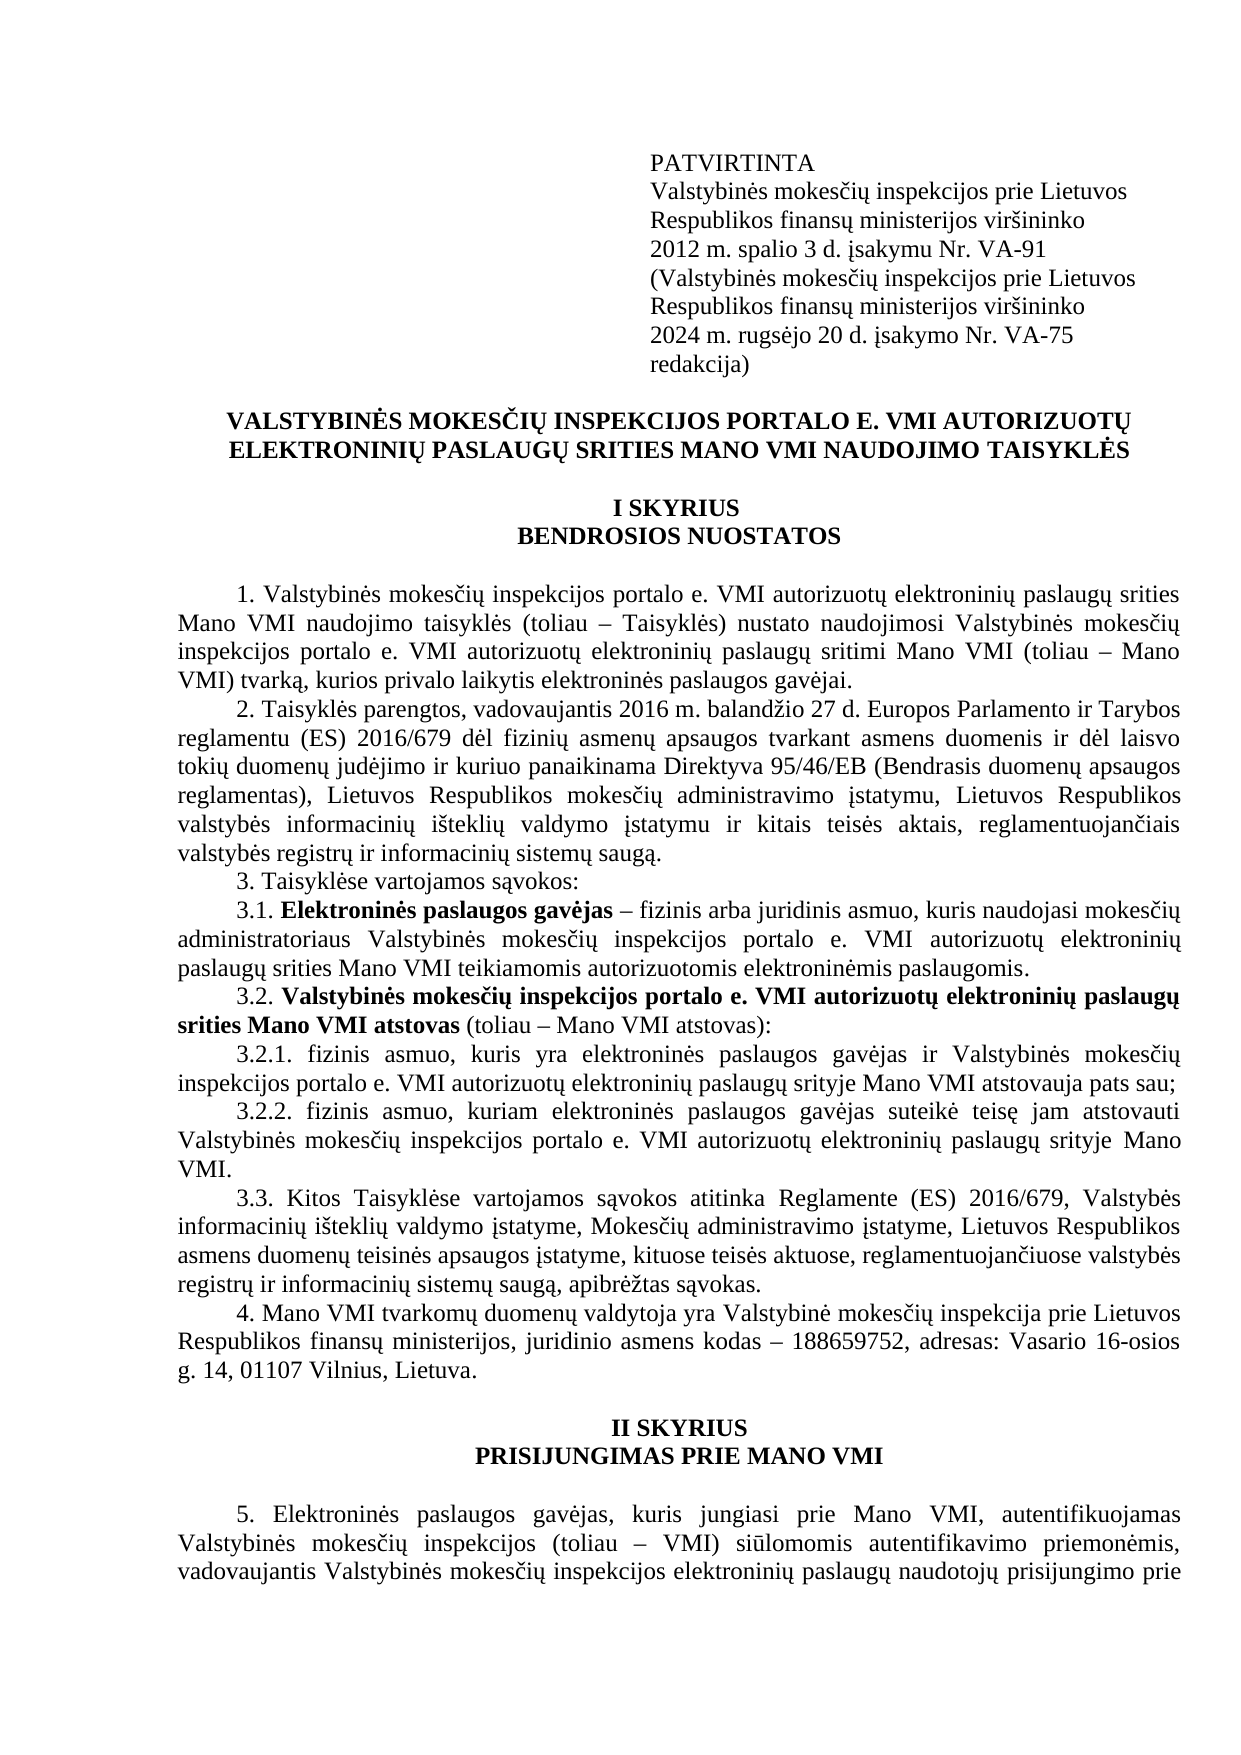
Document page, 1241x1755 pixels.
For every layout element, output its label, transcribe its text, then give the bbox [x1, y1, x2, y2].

text (Valstybinės mokesčių inspekcijos prie Lietuvos [177, 263, 1181, 291]
text 2. Taisyklės parengtos, vadovaujantis 2016 m. balandžio 27 d. Europos Parlamento ir Tarybos reglamentu (ES) 2016/679 dėl fizinių asmenų apsaugos tvarkant asmens duomenis ir dėl laisvo tokių duomenų judėjimo ir kuriuo panaikinama Direktyva 95/46/EB (Bendrasis duomenų apsaugos reglamentas), Lietuvos Respublikos mokesčių administravimo įstatymu, Lietuvos Respublikos valstybės informacinių išteklių valdymo įstatymu ir kitais teisės aktais, reglamentuojančiais valstybės registrų ir informacinių sistemų saugą. [177, 694, 1181, 866]
text redakcija) [177, 349, 1181, 378]
text Respublikos finansų ministerijos viršininko [177, 205, 1181, 234]
text 2024 m. rugsėjo 20 d. įsakymo Nr. VA-75 [177, 320, 1181, 349]
text 3.2.2. fizinis asmuo, kuriam elektroninės paslaugos gavėjas suteikė teisę jam atstovauti Valstybinės mokesčių inspekcijos portalo e. VMI autorizuotų elektroninių paslaugų srityje Mano VMI. [177, 1096, 1181, 1183]
text II SKYRIUS [177, 1413, 1181, 1441]
text Respublikos finansų ministerijos viršininko [177, 291, 1181, 320]
text 4. Mano VMI tvarkomų duomenų valdytoja yra Valstybinė mokesčių inspekcija prie Lietuvos Respublikos finansų ministerijos, juridinio asmens kodas – 188659752, adresas: Vasario 16-osios g. 14, 01107 Vilnius, Lietuva. [177, 1298, 1181, 1384]
text PATVIRTINTA [177, 148, 1181, 176]
text 3. Taisyklėse vartojamos sąvokos: [177, 866, 1181, 895]
text 5. Elektroninės paslaugos gavėjas, kuris jungiasi prie Mano VMI, autentifikuojamas Valstybinės mokesčių inspekcijos (toliau – VMI) siūlomomis autentifikavimo priemonėmis, vadovaujantis Valstybinės mokesčių inspekcijos elektroninių paslaugų naudotojų prisijungimo prie [177, 1499, 1181, 1585]
text BENDROSIOS NUOSTATOS [177, 521, 1181, 550]
text 1. Valstybinės mokesčių inspekcijos portalo e. VMI autorizuotų elektroninių paslaugų srities Mano VMI naudojimo taisyklės (toliau – Taisyklės) nustato naudojimosi Valstybinės mokesčių inspekcijos portalo e. VMI autorizuotų elektroninių paslaugų sritimi Mano VMI (toliau – Mano VMI) tvarką, kurios privalo laikytis elektroninės paslaugos gavėjai. [177, 579, 1181, 694]
text 3.1. Elektroninės paslaugos gavėjas – fizinis arba juridinis asmuo, kuris naudojasi mokesčių administratoriaus Valstybinės mokesčių inspekcijos portalo e. VMI autorizuotų elektroninių paslaugų srities Mano VMI teikiamomis autorizuotomis elektroninėmis paslaugomis. [177, 895, 1181, 981]
text I SKYRIUS [177, 493, 1181, 521]
text 3.2.1. fizinis asmuo, kuris yra elektroninės paslaugos gavėjas ir Valstybinės mokesčių inspekcijos portalo e. VMI autorizuotų elektroninių paslaugų srityje Mano VMI atstovauja pats sau; [177, 1039, 1181, 1096]
text PRISIJUNGIMAS PRIE MANO VMI [177, 1441, 1181, 1470]
text Valstybinės mokesčių inspekcijos prie Lietuvos [177, 176, 1181, 205]
text 3.3. Kitos Taisyklėse vartojamos sąvokos atitinka Reglamente (ES) 2016/679, Valstybės informacinių išteklių valdymo įstatyme, Mokesčių administravimo įstatyme, Lietuvos Respublikos asmens duomenų teisinės apsaugos įstatyme, kituose teisės aktuose, reglamentuojančiuose valstybės registrų ir informacinių sistemų saugą, apibrėžtas sąvokas. [177, 1183, 1181, 1298]
text 2012 m. spalio 3 d. įsakymu Nr. VA-91 [177, 234, 1181, 263]
text 3.2. Valstybinės mokesčių inspekcijos portalo e. VMI autorizuotų elektroninių paslaugų srities Mano VMI atstovas (toliau – Mano VMI atstovas): [177, 981, 1181, 1039]
text VALSTYBINĖS MOKESČIŲ INSPEKCIJOS PORTALO e. VMI AUTORIZUOTŲ ELEKTRONINIŲ PASLAUGŲ SRITIES MANO VMI NAUDOJIMO TAISYKLĖS [177, 406, 1181, 464]
